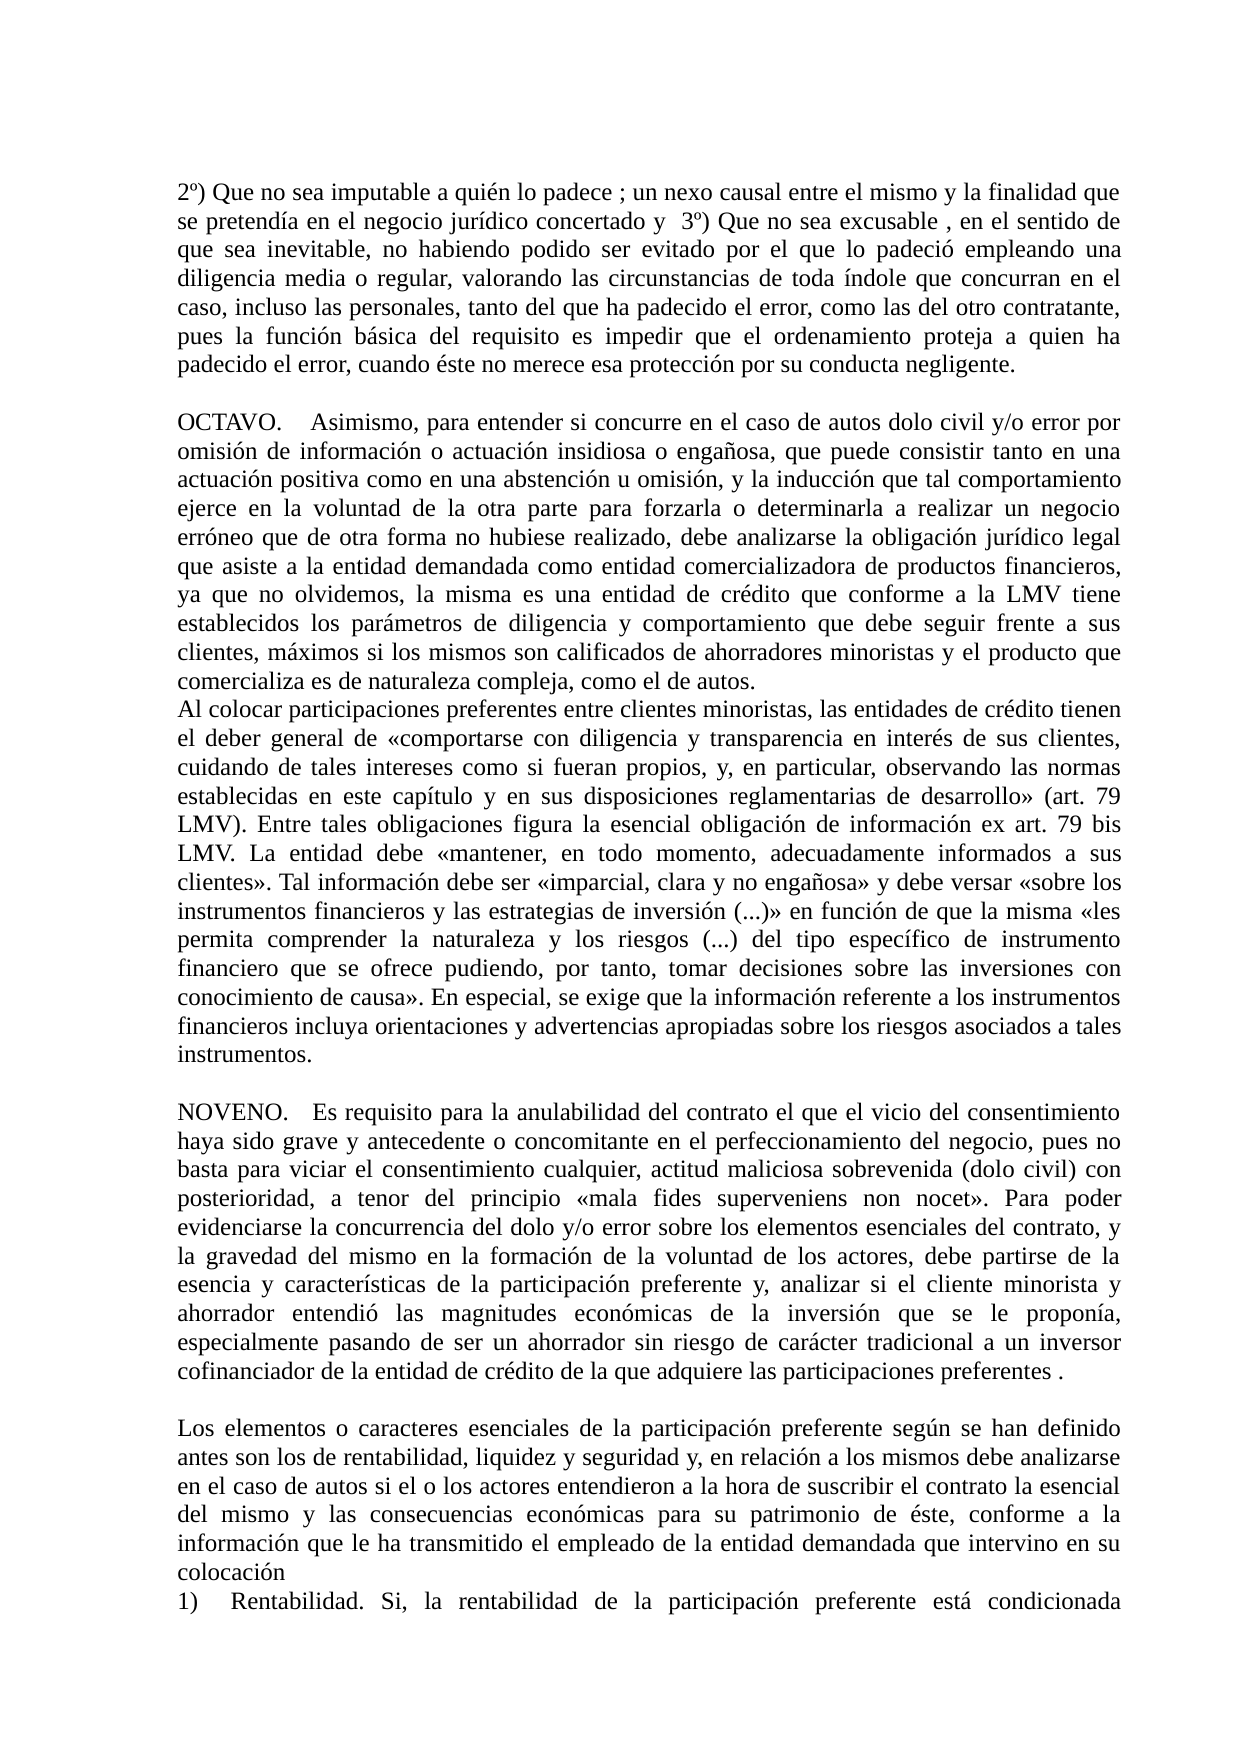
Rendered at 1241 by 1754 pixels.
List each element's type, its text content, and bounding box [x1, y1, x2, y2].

text OCTAVO. Asimismo, para entender si concurre en el caso de autos dolo civil y/o error por omisión de información o actuación insidiosa o engañosa, que puede consistir tanto en una actuación positiva como en una abstención u omisión, y la inducción que tal comportamiento ejerce en la voluntad de la otra parte para forzarla o determinarla a realizar un negocio erróneo que de otra forma no hubiese realizado, debe analizarse la obligación jurídico legal que asiste a la entidad demandada como entidad comercializadora de productos financieros, ya que no olvidemos, la misma es una entidad de crédito que conforme a la LMV tiene establecidos los parámetros de diligencia y comportamiento que debe seguir frente a sus clientes, máximos si los mismos son calificados de ahorradores minoristas y el producto que comercializa es de naturaleza compleja, como el de autos. [177, 407, 1122, 694]
text 2º) Que no sea imputable a quién lo padece ; un nexo causal entre el mismo y la finalidad que se pretendía en el negocio jurídico concertado y 3º) Que no sea excusable , en el sentido de que sea inevitable, no habiendo podido ser evitado por el que lo padeció empleando una diligencia media o regular, valorando las circunstancias de toda índole que concurran en el caso, incluso las personales, tanto del que ha padecido el error, como las del otro contratante, pues la función básica del requisito es impedir que el ordenamiento proteja a quien ha padecido el error, cuando éste no merece esa protección por su conducta negligente. [177, 177, 1122, 378]
text Al colocar participaciones preferentes entre clientes minoristas, las entidades de crédito tienen el deber general de «comportarse con diligencia y transparencia en interés de sus clientes, cuidando de tales intereses como si fueran propios, y, en particular, observando las normas establecidas en este capítulo y en sus disposiciones reglamentarias de desarrollo» (art. 79 LMV). Entre tales obligaciones figura la esencial obligación de información ex art. 79 bis LMV. La entidad debe «mantener, en todo momento, adecuadamente informados a sus clientes». Tal información debe ser «imparcial, clara y no engañosa» y debe versar «sobre los instrumentos financieros y las estrategias de inversión (...)» en función de que la misma «les permita comprender la naturaleza y los riesgos (...) del tipo específico de instrumento financiero que se ofrece pudiendo, por tanto, tomar decisiones sobre las inversiones con conocimiento de causa». En especial, se exige que la información referente a los instrumentos financieros incluya orientaciones y advertencias apropiadas sobre los riesgos asociados a tales instrumentos. [177, 694, 1122, 1068]
text Los elementos o caracteres esenciales de la participación preferente según se han definido antes son los de rentabilidad, liquidez y seguridad y, en relación a los mismos debe analizarse en el caso de autos si el o los actores entendieron a la hora de suscribir el contrato la esencial del mismo y las consecuencias económicas para su patrimonio de éste, conforme a la información que le ha transmitido el empleado de la entidad demandada que intervino en su colocación [177, 1413, 1122, 1586]
text NOVENO. Es requisito para la anulabilidad del contrato el que el vicio del consentimiento haya sido grave y antecedente o concomitante en el perfeccionamiento del negocio, pues no basta para viciar el consentimiento cualquier, actitud maliciosa sobrevenida (dolo civil) con posterioridad, a tenor del principio «mala fides superveniens non nocet». Para poder evidenciarse la concurrencia del dolo y/o error sobre los elementos esenciales del contrato, y la gravedad del mismo en la formación de la voluntad de los actores, debe partirse de la esencia y características de la participación preferente y, analizar si el cliente minorista y ahorrador entendió las magnitudes económicas de la inversión que se le proponía, especialmente pasando de ser un ahorrador sin riesgo de carácter tradicional a un inversor cofinanciador de la entidad de crédito de la que adquiere las participaciones preferentes . [177, 1097, 1122, 1413]
text 1) Rentabilidad. Si, la rentabilidad de la participación preferente está condicionada [177, 1586, 1122, 1614]
